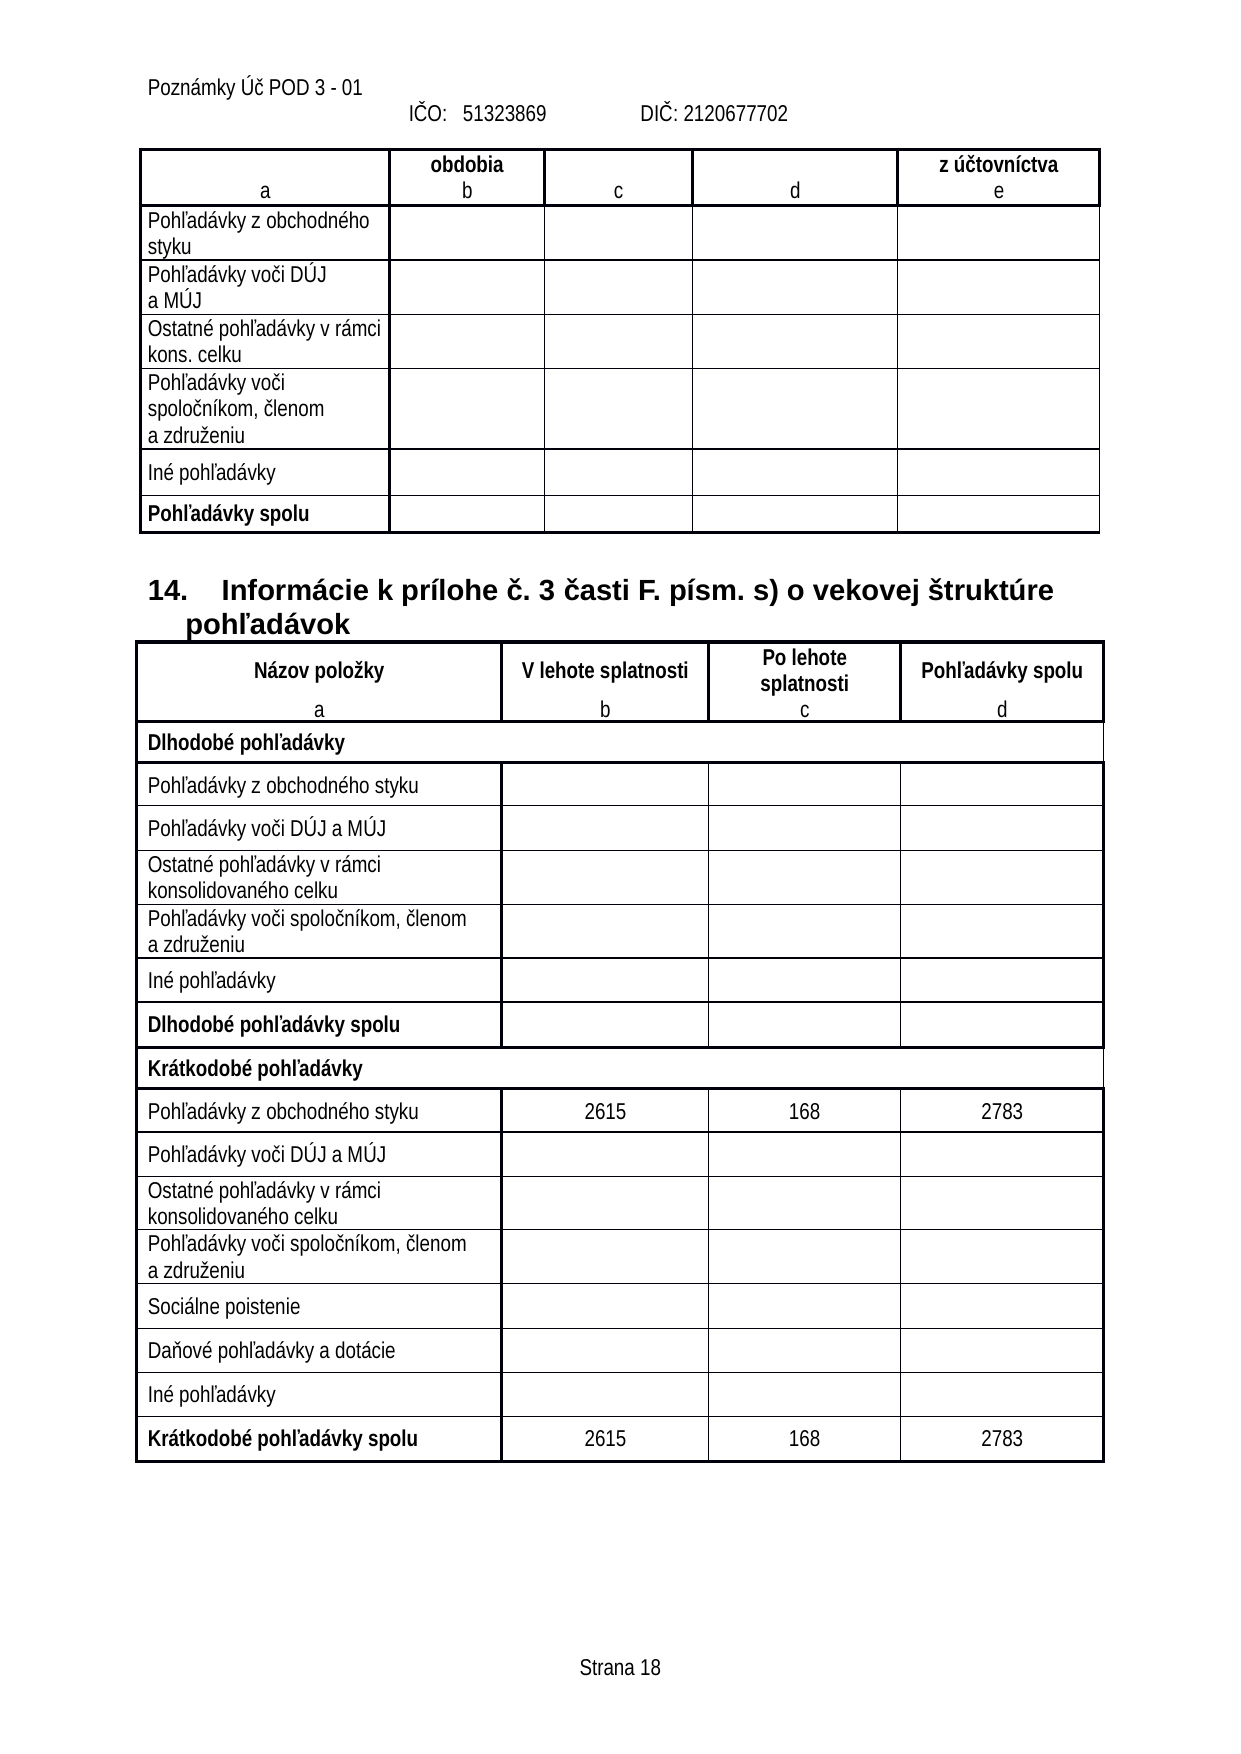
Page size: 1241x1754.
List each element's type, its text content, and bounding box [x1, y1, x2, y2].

table_cell Daňové pohľadávky a dotácie [138, 1329, 500, 1372]
table_cell [503, 1373, 708, 1416]
table_cell [503, 959, 708, 1001]
table_header V lehote splatnosti [503, 644, 707, 696]
table_cell [898, 207, 1099, 259]
table_cell [503, 905, 708, 957]
table_cell [709, 851, 900, 903]
table_cell [391, 315, 544, 367]
table_cell 2615 [503, 1090, 708, 1131]
table_cell [709, 1003, 900, 1046]
table_cell Dlhodobé pohľadávky spolu [138, 1003, 500, 1046]
table_cell Ostatné pohľadávky v rámci konsolidovaného celku [138, 1177, 500, 1229]
table_cell Ostatné pohľadávky v rámci konsolidovaného celku [138, 851, 500, 903]
table_cell 2783 [901, 1090, 1102, 1131]
table_cell Pohľadávky z obchodného styku [138, 764, 500, 805]
table_cell [709, 905, 900, 957]
table_cell [503, 764, 708, 805]
table_cell [709, 1373, 900, 1416]
table_cell 168 [709, 1090, 900, 1131]
table_cell [545, 315, 692, 367]
table_cell [693, 207, 897, 259]
table_cell 2783 [901, 1417, 1102, 1460]
table_cell Pohľadávky voči spoločníkom, členom a združeniu [142, 369, 388, 448]
table_cell Pohľadávky voči DÚJ a MÚJ [142, 261, 388, 314]
table_cell Pohľadávky voči spoločníkom, členom a združeniu [138, 905, 500, 957]
table_cell [694, 151, 896, 177]
table_cell [709, 1329, 900, 1372]
table_header Po lehote splatnosti [710, 644, 899, 696]
table_cell [545, 261, 692, 314]
table_header Názov položky [138, 644, 500, 696]
table_cell [901, 1177, 1102, 1229]
table_cell d [902, 696, 1102, 720]
table_cell [709, 1284, 900, 1327]
table_cell [901, 764, 1102, 805]
table_cell b [503, 696, 707, 720]
table_cell Iné pohľadávky [138, 1373, 500, 1416]
table_cell Sociálne poistenie [138, 1284, 500, 1327]
table_cell [901, 1373, 1102, 1416]
table_cell [503, 1230, 708, 1283]
table_cell a [138, 696, 500, 720]
table_cell 168 [709, 1417, 900, 1460]
table_cell [391, 207, 544, 259]
table_cell c [710, 696, 899, 720]
table_cell [901, 1284, 1102, 1327]
table_cell [901, 1230, 1102, 1283]
table_cell [901, 1003, 1102, 1046]
table_cell Ostatné pohľadávky v rámci kons. celku [142, 315, 388, 367]
table_cell [898, 261, 1099, 314]
title Informácie k prílohe č. 3 časti F. písm. s) o vekovej štruktúre pohľadávok [148, 573, 1092, 640]
table_cell obdobia [391, 151, 543, 177]
table_cell [709, 764, 900, 805]
table_cell [901, 959, 1102, 1001]
table_cell [693, 450, 897, 495]
table_cell [709, 1230, 900, 1283]
table_cell [545, 496, 692, 531]
table_cell Pohľadávky voči spoločníkom, členom a združeniu [138, 1230, 500, 1283]
table_cell [545, 450, 692, 495]
table_cell Pohľadávky spolu [142, 496, 388, 531]
table_cell [546, 151, 691, 177]
table_cell [391, 450, 544, 495]
table_cell b [391, 177, 543, 203]
table_cell [503, 1133, 708, 1176]
table_cell a [142, 177, 388, 203]
table_cell Dlhodobé pohľadávky [138, 723, 1103, 761]
table_cell [709, 959, 900, 1001]
table_header [142, 151, 388, 177]
table_cell [391, 261, 544, 314]
table_cell [709, 1133, 900, 1176]
table_cell [391, 496, 544, 531]
table_cell Krátkodobé pohľadávky [138, 1049, 1103, 1087]
table_cell [693, 315, 897, 367]
table_cell [503, 851, 708, 903]
table_cell [901, 806, 1102, 850]
table_cell 2615 [503, 1417, 708, 1460]
table_cell [693, 261, 897, 314]
table_cell [709, 806, 900, 850]
table_cell [503, 1177, 708, 1229]
table_cell [693, 496, 897, 531]
table_cell c [546, 177, 691, 203]
table_cell [391, 369, 544, 448]
table_cell [693, 369, 897, 448]
table_cell [901, 1133, 1102, 1176]
table_cell [503, 1284, 708, 1327]
table_cell [503, 806, 708, 850]
table_cell [503, 1329, 708, 1372]
table_cell [545, 207, 692, 259]
table_cell [901, 905, 1102, 957]
table_cell Pohľadávky voči DÚJ a MÚJ [138, 806, 500, 850]
table_cell [898, 315, 1099, 367]
table_cell [898, 450, 1099, 495]
table_cell d [694, 177, 896, 203]
table_header Pohľadávky spolu [902, 644, 1102, 696]
table_cell [545, 369, 692, 448]
table_cell Pohľadávky z obchodného styku [142, 207, 388, 259]
table_cell e [899, 177, 1098, 203]
table_cell [901, 851, 1102, 903]
table_cell z účtovníctva [899, 151, 1098, 177]
table_cell [898, 496, 1099, 531]
table_cell Pohľadávky voči DÚJ a MÚJ [138, 1133, 500, 1176]
table_cell Krátkodobé pohľadávky spolu [138, 1417, 500, 1460]
table_cell Iné pohľadávky [138, 959, 500, 1001]
table_cell [901, 1329, 1102, 1372]
table_cell [898, 369, 1099, 448]
table_cell Iné pohľadávky [142, 450, 388, 495]
table_cell [503, 1003, 708, 1046]
table_cell Pohľadávky z obchodného styku [138, 1090, 500, 1131]
table_cell [709, 1177, 900, 1229]
